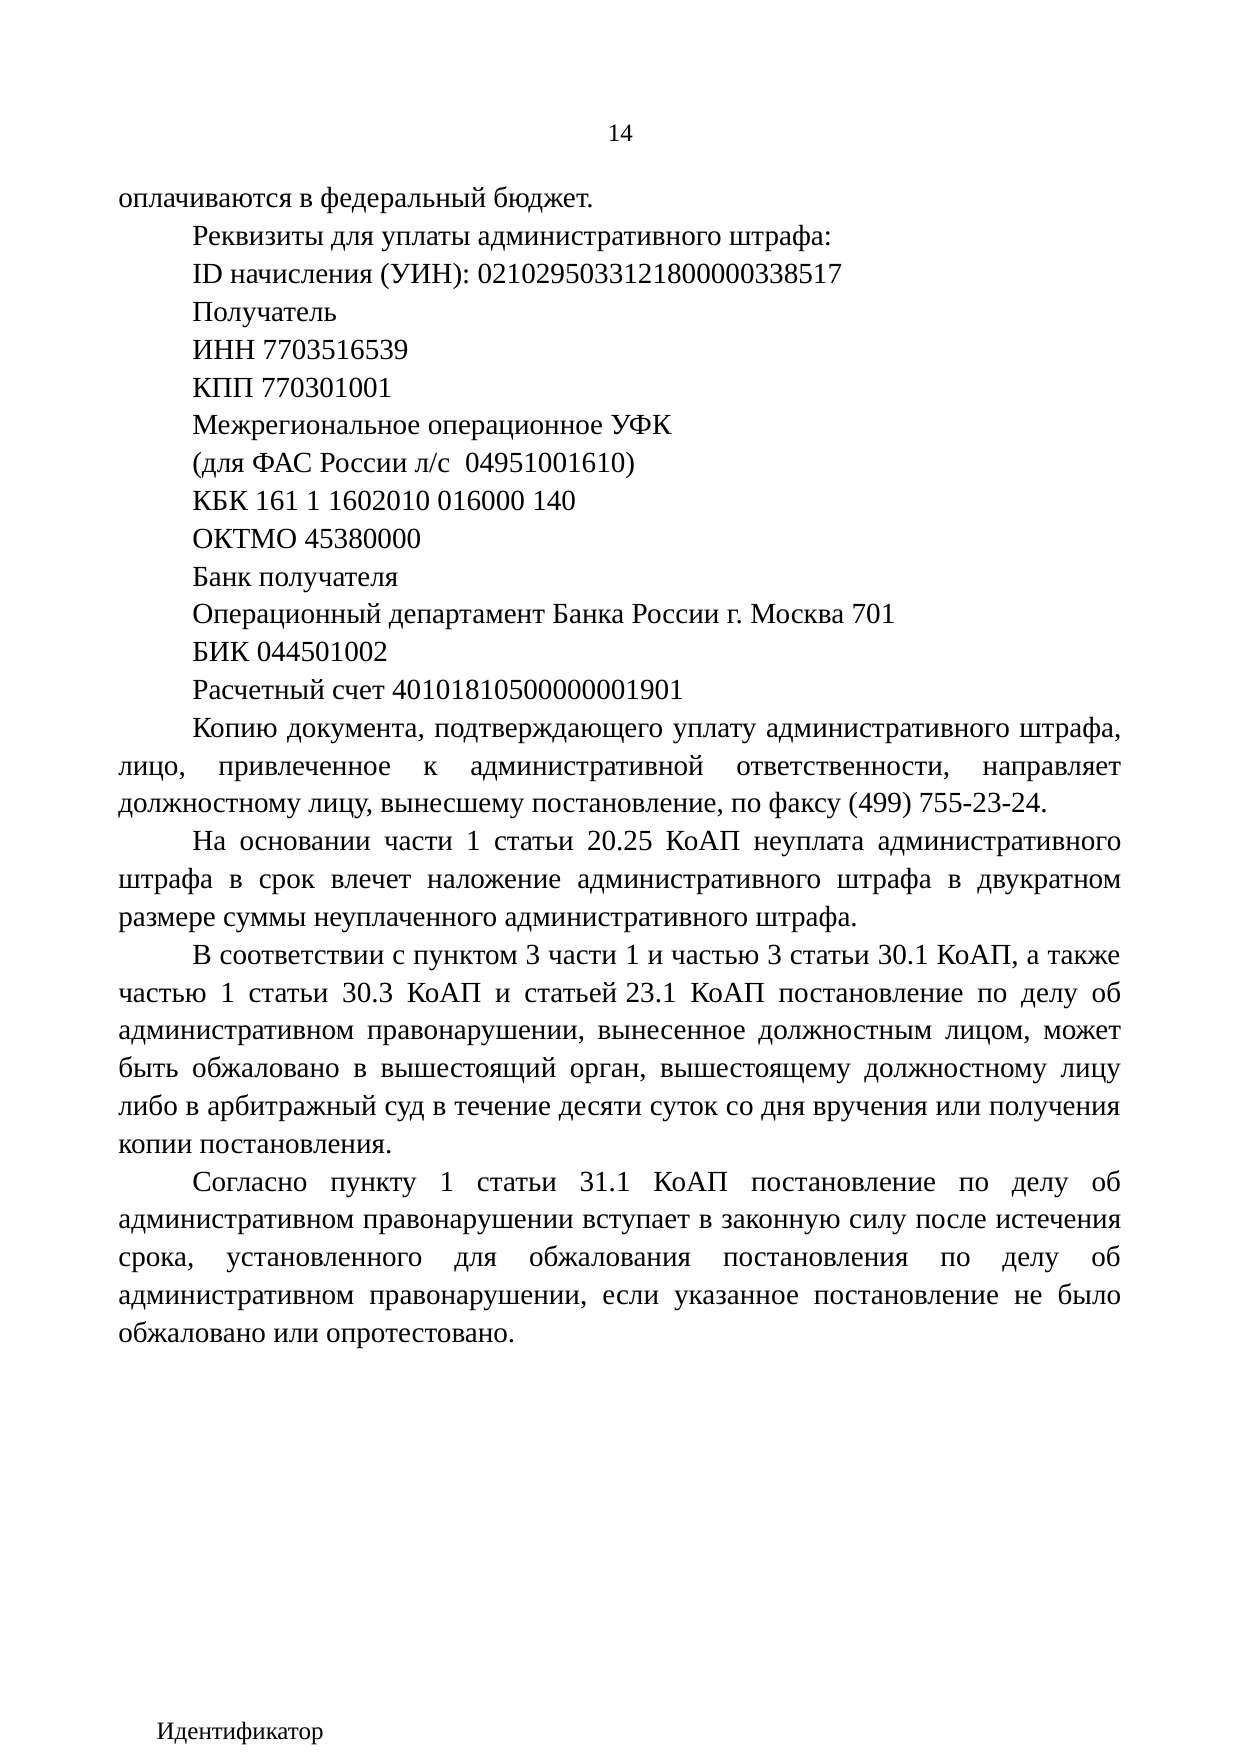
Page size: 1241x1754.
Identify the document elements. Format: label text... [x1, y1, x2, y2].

text ID начисления (УИН): 0210295033121800000338517 [118, 252, 1122, 290]
text КПП 770301001 [118, 365, 1122, 403]
text Межрегиональное операционное УФК [118, 403, 1122, 441]
text В соответствии с пунктом 3 части 1 и частью 3 статьи 30.1 КоАП, а также частью 1 статьи 30.3 КоАП и статьей 23.1 КоАП постановление по делу об административном правонарушении, вынесенное должностным лицом, может быть обжаловано в вышестоящий орган, вышестоящему должностному лицу либо в арбитражный суд в течение десяти суток со дня вручения или получения копии постановления. [118, 933, 1122, 1159]
text Получатель [118, 290, 1122, 328]
text (для ФАС России л/с 04951001610) [118, 441, 1122, 479]
text Банк получателя [118, 554, 1122, 592]
text Реквизиты для уплаты административного штрафа: [118, 214, 1122, 252]
text Операционный департамент Банка России г. Москва 701 [118, 592, 1122, 630]
text ИНН 7703516539 [118, 328, 1122, 365]
text оплачиваются в федеральный бюджет. [118, 176, 1122, 214]
text КБК 161 1 1602010 016000 140 [118, 479, 1122, 517]
text На основании части 1 статьи 20.25 КоАП неуплата административного штрафа в срок влечет наложение административного штрафа в двукратном размере суммы неуплаченного административного штрафа. [118, 819, 1122, 933]
text БИК 044501002 [118, 630, 1122, 668]
text Копию документа, подтверждающего уплату административного штрафа, лицо, привлеченное к административной ответственности, направляет должностному лицу, вынесшему постановление, по факсу (499) 755-23-24. [118, 706, 1122, 819]
text Расчетный счет 40101810500000001901 [118, 668, 1122, 706]
text ОКТМО 45380000 [118, 517, 1122, 554]
text Согласно пункту 1 статьи 31.1 КоАП постановление по делу об административном правонарушении вступает в законную силу после истечения срока, установленного для обжалования постановления по делу об административном правонарушении, если указанное постановление не было обжаловано или опротестовано. [118, 1159, 1122, 1348]
